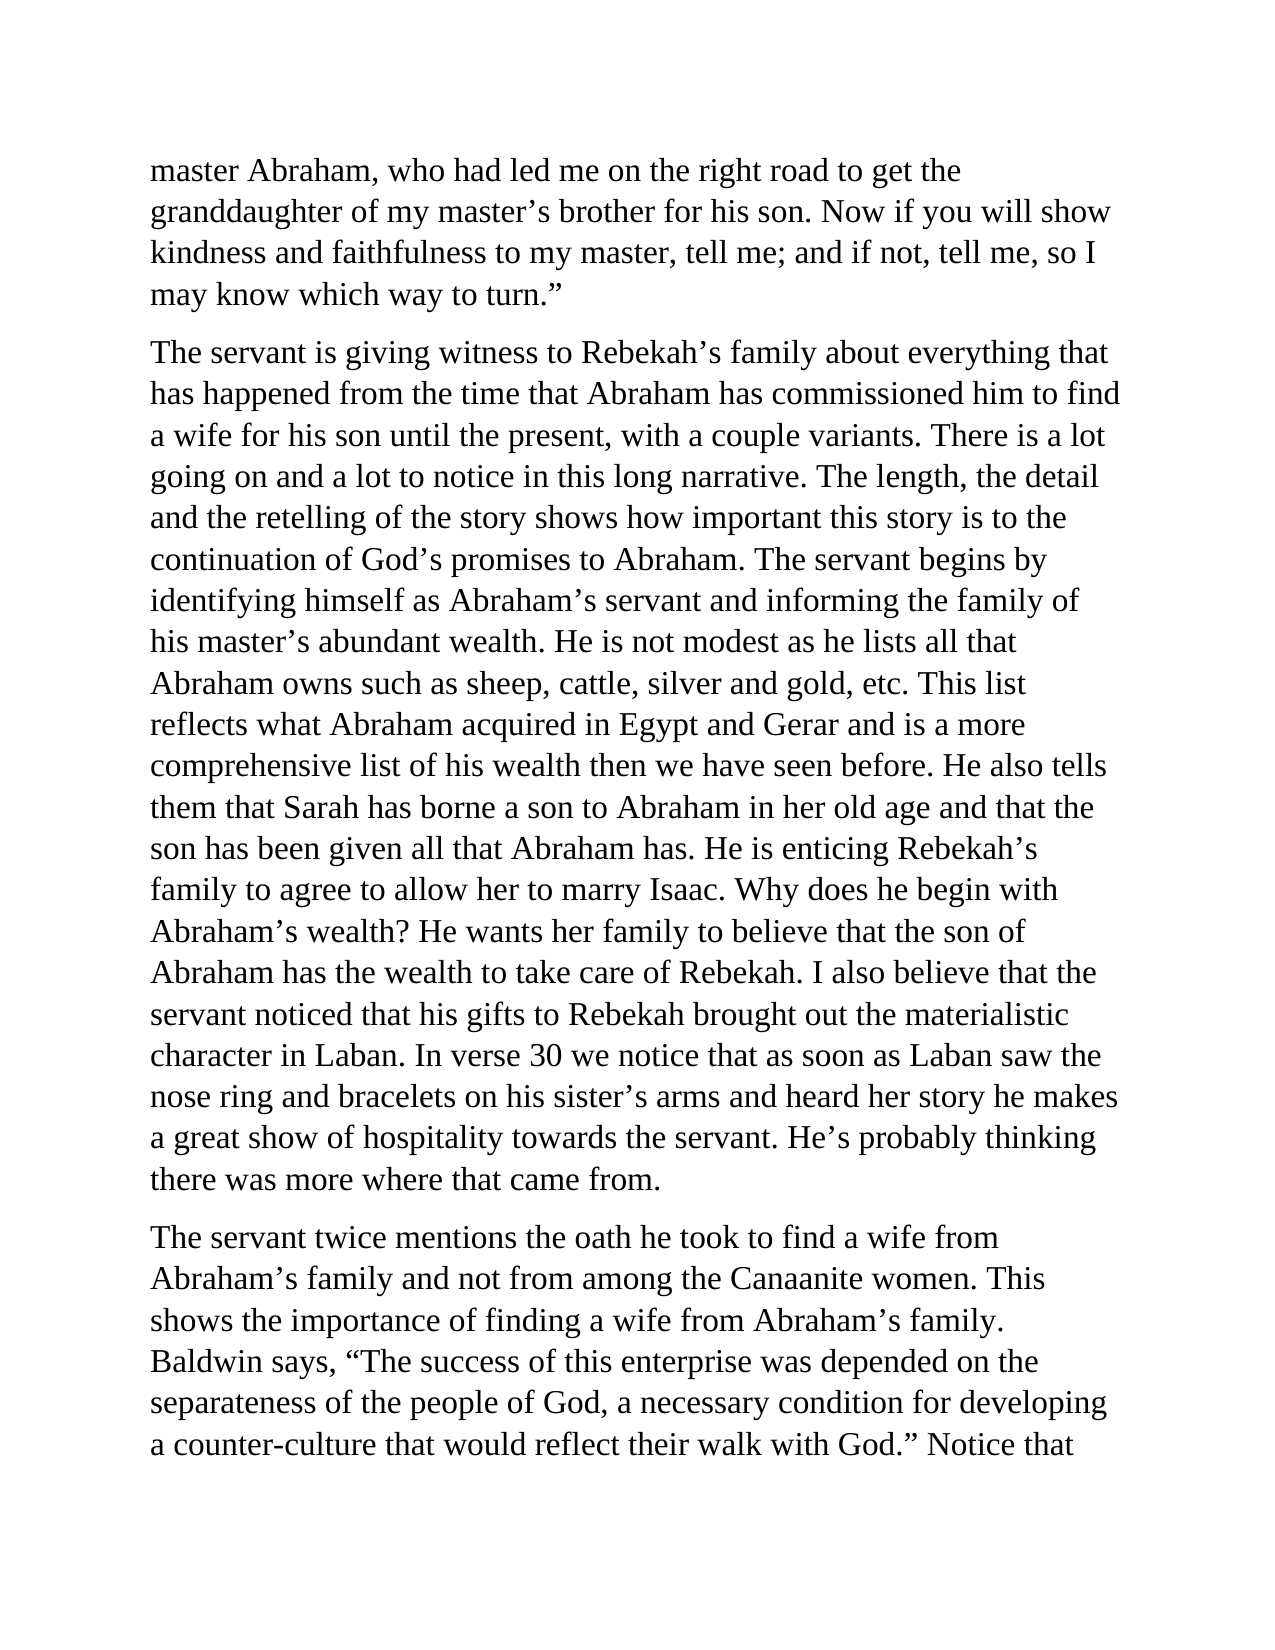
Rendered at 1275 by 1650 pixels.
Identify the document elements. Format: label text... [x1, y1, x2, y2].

text The servant is giving witness to Rebekah’s family about everything that has happened from the time that Abraham has commissioned him to find a wife for his son until the present, with a couple variants. There is a lot going on and a lot to notice in this long narrative. The length, the detail and the retelling of the story shows how important this story is to the continuation of God’s promises to Abraham. The servant begins by identifying himself as Abraham’s servant and informing the family of his master’s abundant wealth. He is not modest as he lists all that Abraham owns such as sheep, cattle, silver and gold, etc. This list reflects what Abraham acquired in Egypt and Gerar and is a more comprehensive list of his wealth then we have seen before. He also tells them that Sarah has borne a son to Abraham in her old age and that the son has been given all that Abraham has. He is enticing Rebekah’s family to agree to allow her to marry Isaac. Why does he begin with Abraham’s wealth? He wants her family to believe that the son of Abraham has the wealth to take care of Rebekah. I also believe that the servant noticed that his gifts to Rebekah brought out the materialistic character in Laban. In verse 30 we notice that as soon as Laban saw the nose ring and bracelets on his sister’s arms and heard her story he makes a great show of hospitality towards the servant. He’s probably thinking there was more where that came from. [150, 332, 1125, 1197]
text The servant twice mentions the oath he took to find a wife from Abraham’s family and not from among the Canaanite women. This shows the importance of finding a wife from Abraham’s family. Baldwin says, “The success of this enterprise was depended on the separateness of the people of God, a necessary condition for developing a counter-culture that would reflect their walk with God.” Notice that [150, 1217, 1125, 1462]
text master Abraham, who had led me on the right road to get the granddaughter of my master’s brother for his son. Now if you will show kindness and faithfulness to my master, tell me; and if not, tell me, so I may know which way to turn.” [150, 150, 1125, 312]
